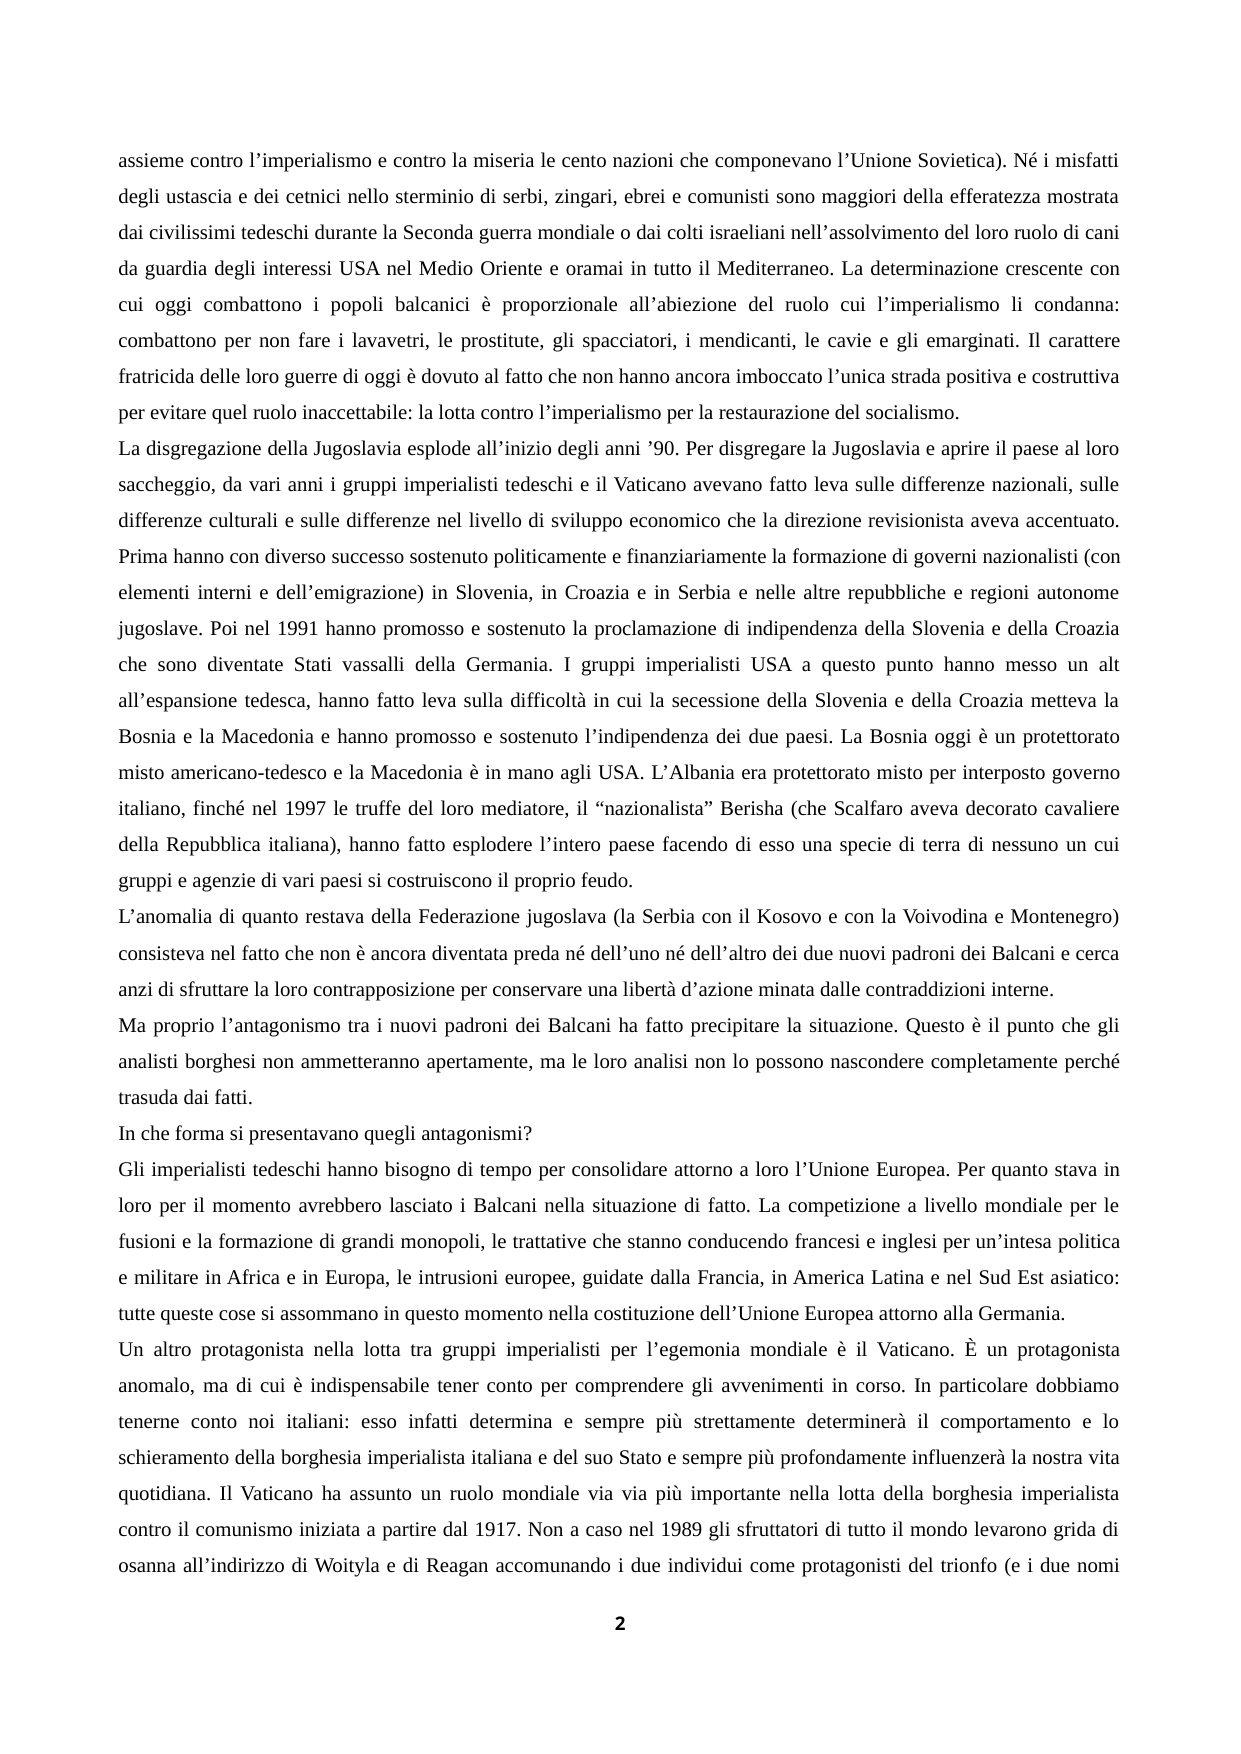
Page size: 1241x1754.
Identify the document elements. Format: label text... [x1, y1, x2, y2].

text Ma proprio l’antagonismo tra i nuovi padroni dei Balcani ha fatto precipitare la situazione. Questo è il punto che gli analisti borghesi non ammetteranno apertamente, ma le loro analisi non lo possono nascondere completamente perché trasuda dai fatti. [118, 1013, 1122, 1109]
text In che forma si presentavano quegli antagonismi? [118, 1121, 1122, 1145]
text L’anomalia di quanto restava della Federazione jugoslava (la Serbia con il Kosovo e con la Voivodina e Montenegro) consisteva nel fatto che non è ancora diventata preda né dell’uno né dell’altro dei due nuovi padroni dei Balcani e cerca anzi di sfruttare la loro contrapposizione per conservare una libertà d’azione minata dalle contraddizioni interne. [118, 904, 1122, 1001]
text assieme contro l’imperialismo e contro la miseria le cento nazioni che componevano l’Unione Sovietica). Né i misfatti degli ustascia e dei cetnici nello sterminio di serbi, zingari, ebrei e comunisti sono maggiori della efferatezza mostrata dai civilissimi tedeschi durante la Seconda guerra mondiale o dai colti israeliani nell’assolvimento del loro ruolo di cani da guardia degli interessi USA nel Medio Oriente e oramai in tutto il Mediterraneo. La determinazione crescente con cui oggi combattono i popoli balcanici è proporzionale all’abiezione del ruolo cui l’imperialismo li condanna: combattono per non fare i lavavetri, le prostitute, gli spacciatori, i mendicanti, le cavie e gli emarginati. Il carattere fratricida delle loro guerre di oggi è dovuto al fatto che non hanno ancora imboccato l’unica strada positiva e costruttiva per evitare quel ruolo inaccettabile: la lotta contro l’imperialismo per la restaurazione del socialismo. [118, 148, 1122, 424]
text Un altro protagonista nella lotta tra gruppi imperialisti per l’egemonia mondiale è il Vaticano. È un protagonista anomalo, ma di cui è indispensabile tener conto per comprendere gli avvenimenti in corso. In particolare dobbiamo tenerne conto noi italiani: esso infatti determina e sempre più strettamente determinerà il comportamento e lo schieramento della borghesia imperialista italiana e del suo Stato e sempre più profondamente influenzerà la nostra vita quotidiana. Il Vaticano ha assunto un ruolo mondiale via via più importante nella lotta della borghesia imperialista contro il comunismo iniziata a partire dal 1917. Non a caso nel 1989 gli sfruttatori di tutto il mondo levarono grida di osanna all’indirizzo di Woityla e di Reagan accomunando i due individui come protagonisti del trionfo (e i due nomi [118, 1337, 1122, 1577]
text Gli imperialisti tedeschi hanno bisogno di tempo per consolidare attorno a loro l’Unione Europea. Per quanto stava in loro per il momento avrebbero lasciato i Balcani nella situazione di fatto. La competizione a livello mondiale per le fusioni e la formazione di grandi monopoli, le trattative che stanno conducendo francesi e inglesi per un’intesa politica e militare in Africa e in Europa, le intrusioni europee, guidate dalla Francia, in America Latina e nel Sud Est asiatico: tutte queste cose si assommano in questo momento nella costituzione dell’Unione Europea attorno alla Germania. [118, 1157, 1122, 1325]
text La disgregazione della Jugoslavia esplode all’inizio degli anni ’90. Per disgregare la Jugoslavia e aprire il paese al loro saccheggio, da vari anni i gruppi imperialisti tedeschi e il Vaticano avevano fatto leva sulle differenze nazionali, sulle differenze culturali e sulle differenze nel livello di sviluppo economico che la direzione revisionista aveva accentuato. Prima hanno con diverso successo sostenuto politicamente e finanziariamente la formazione di governi nazionalisti (con elementi interni e dell’emigrazione) in Slovenia, in Croazia e in Serbia e nelle altre repubbliche e regioni autonome jugoslave. Poi nel 1991 hanno promosso e sostenuto la proclamazione di indipendenza della Slovenia e della Croazia che sono diventate Stati vassalli della Germania. I gruppi imperialisti USA a questo punto hanno messo un alt all’espansione tedesca, hanno fatto leva sulla difficoltà in cui la secessione della Slovenia e della Croazia metteva la Bosnia e la Macedonia e hanno promosso e sostenuto l’indipendenza dei due paesi. La Bosnia oggi è un protettorato misto americano-tedesco e la Macedonia è in mano agli USA. L’Albania era protettorato misto per interposto governo italiano, finché nel 1997 le truffe del loro mediatore, il “nazionalista” Berisha (che Scalfaro aveva decorato cavaliere della Repubblica italiana), hanno fatto esplodere l’intero paese facendo di esso una specie di terra di nessuno un cui gruppi e agenzie di vari paesi si costruiscono il proprio feudo. [118, 436, 1122, 892]
